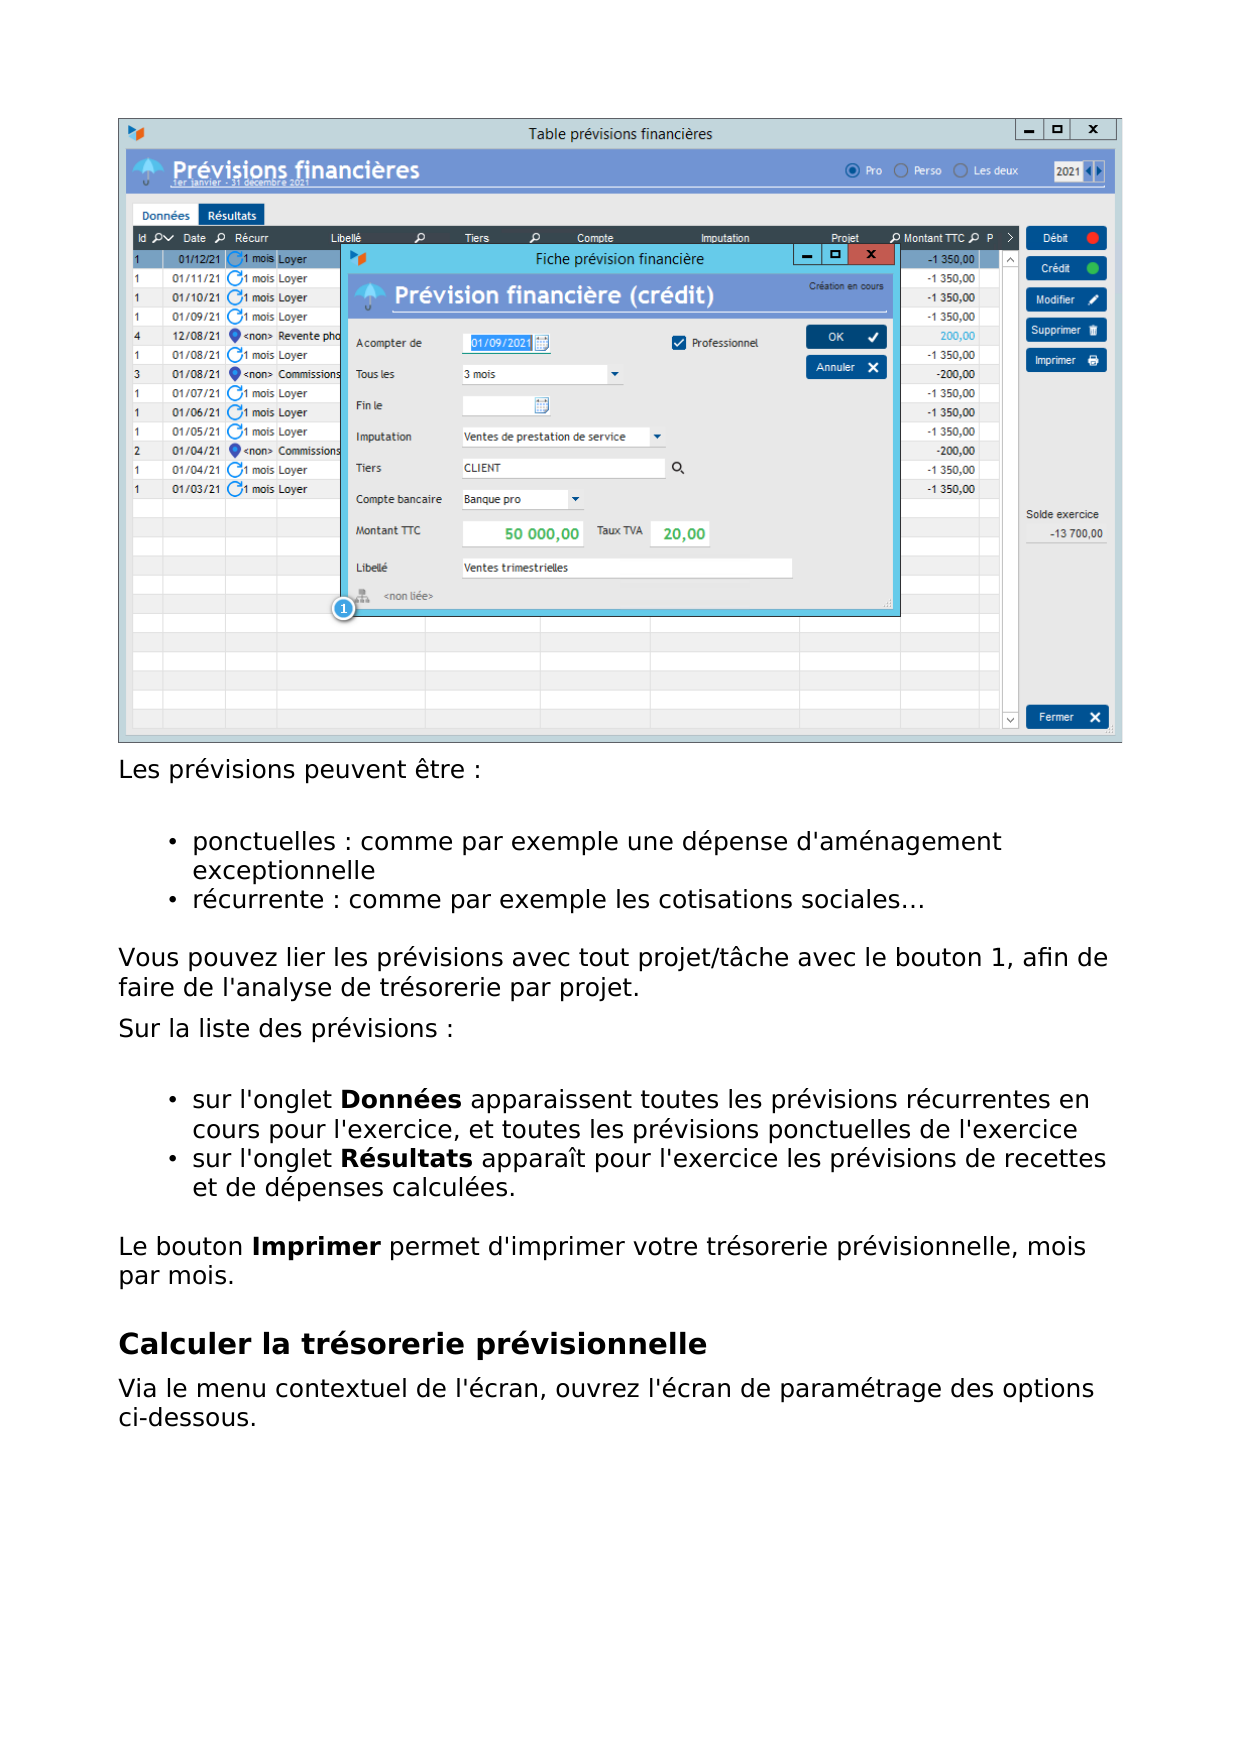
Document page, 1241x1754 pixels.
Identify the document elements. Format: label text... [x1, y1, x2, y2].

list récurrente : comme par exemple les cotisations sociales… [177, 885, 1122, 914]
text Les prévisions peuvent être : [118, 756, 1122, 785]
text Sur la liste des prévisions : [118, 1014, 1122, 1044]
picture [118, 118, 1123, 743]
list sur l'onglet Données apparaissent toutes les prévisions récurrentes en cours pour l'exercice, et toutes les prévisions ponctuelles de l'exercice [177, 1086, 1122, 1144]
list ponctuelles : comme par exemple une dépense d'aménagement exceptionnelle [177, 827, 1122, 885]
text Vous pouvez lier les prévisions avec tout projet/tâche avec le bouton 1, afin de faire de l'analyse de trésorerie par projet. [118, 944, 1122, 1002]
list sur l'onglet Résultats apparaît pour l'exercice les prévisions de recettes et de dépenses calculées. [177, 1144, 1122, 1202]
subtitle Calculer la trésorerie prévisionnelle [118, 1328, 1122, 1362]
text Via le menu contextuel de l'écran, ouvrez l'écran de paramétrage des options ci-dessous. [118, 1374, 1122, 1432]
text Le bouton Imprimer permet d'imprimer votre trésorerie prévisionnelle, mois par mois. [118, 1232, 1122, 1290]
